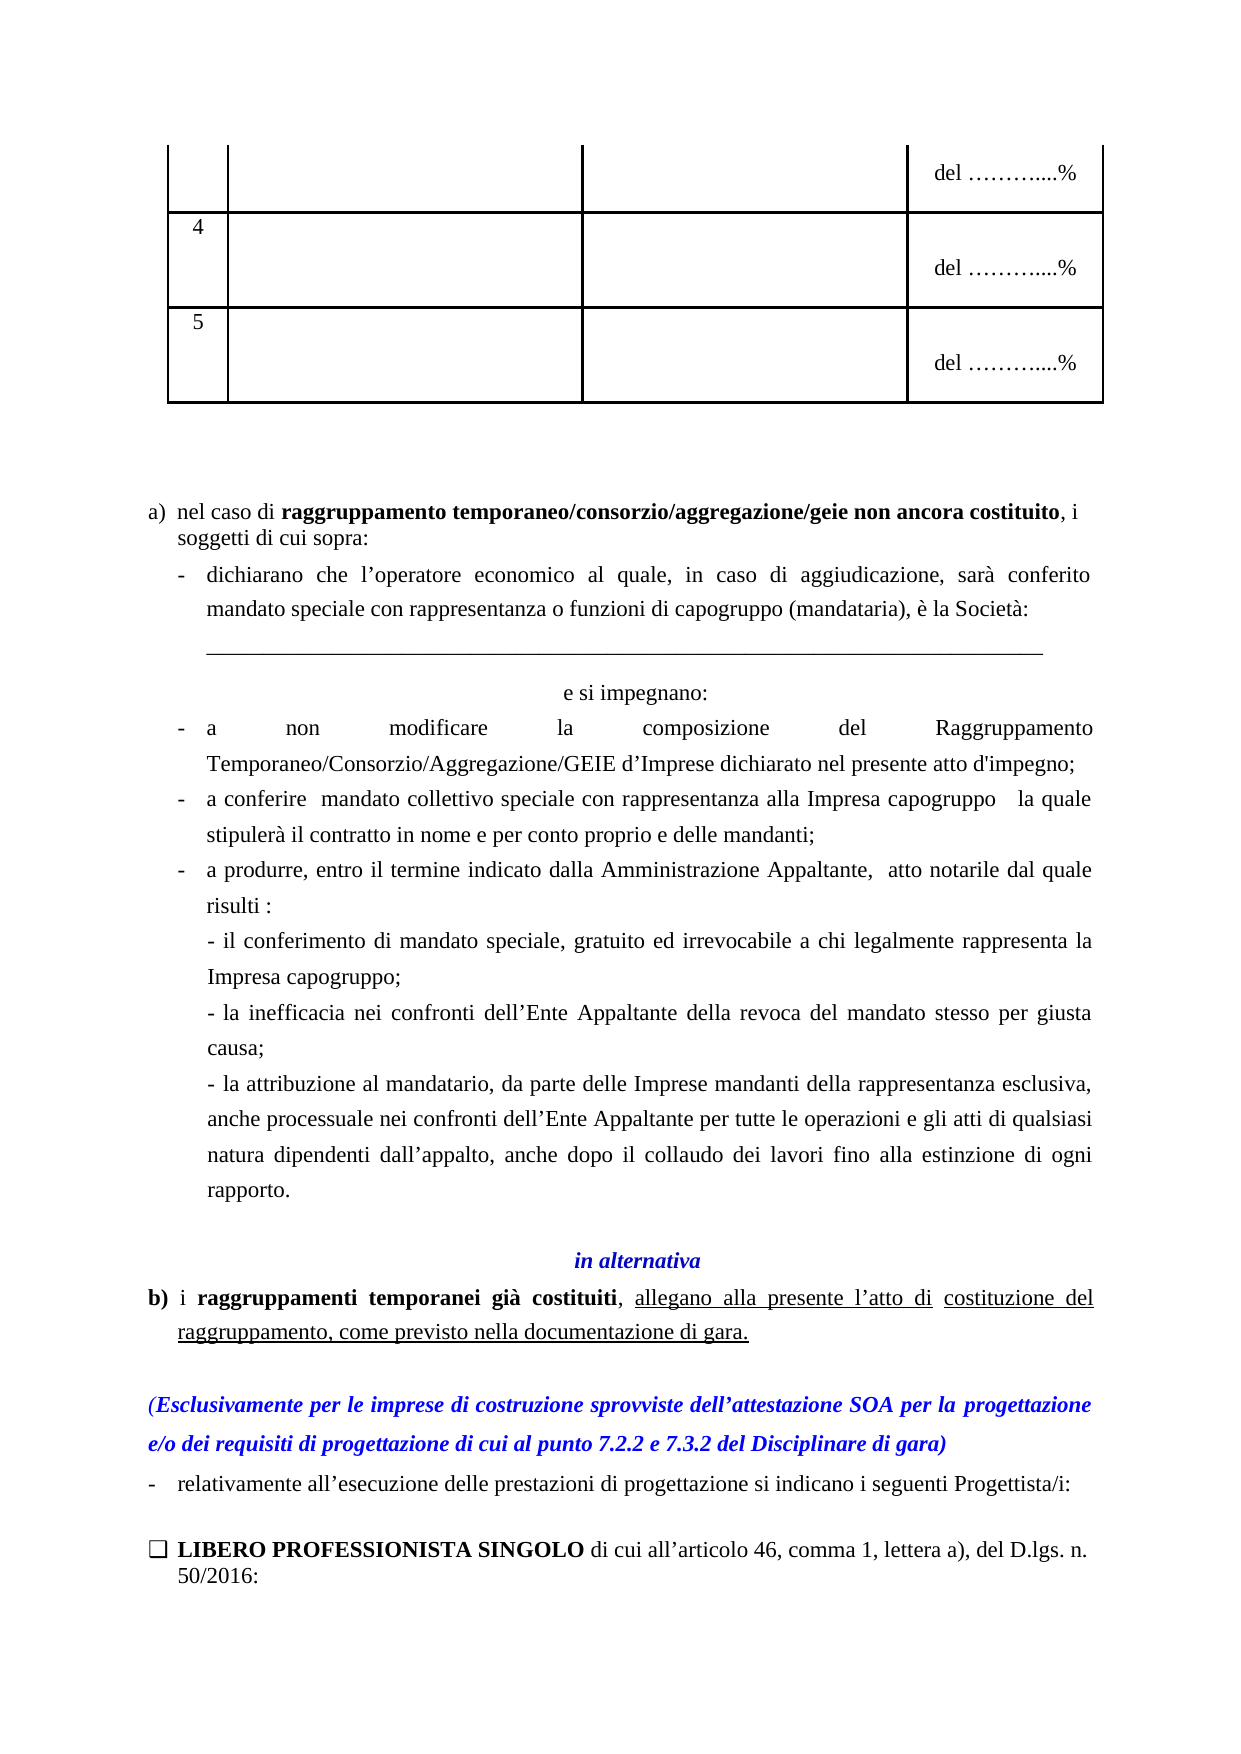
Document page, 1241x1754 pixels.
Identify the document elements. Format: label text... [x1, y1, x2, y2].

table_cell [584, 240, 906, 280]
list dichiarano che l’operatore economico al quale, in caso di aggiudicazione, sarà conferito mandato speciale con rappresentanza o funzioni di capogruppo (mandataria), è la Società: [177, 561, 1092, 622]
table_cell [584, 145, 906, 185]
table_cell [909, 375, 1102, 401]
table_cell [229, 375, 581, 401]
table_cell [169, 145, 227, 185]
table_cell del ………....% [909, 240, 1102, 280]
table_cell [584, 335, 906, 375]
table_cell [229, 280, 581, 306]
table_cell [584, 280, 906, 306]
table_cell del ………....% [909, 145, 1102, 185]
table_cell [169, 240, 227, 280]
table_cell [909, 309, 1102, 335]
list a conferire mandato collettivo speciale con rappresentanza alla Impresa capogruppo la quale stipulerà il contratto in nome e per conto proprio e delle mandanti; [177, 785, 1094, 847]
list LIBERO PROFESSIONISTA SINGOLO di cui all’articolo 46, comma 1, lettera a), del D.lgs. n. 50/2016: [148, 1536, 1094, 1589]
table_cell [229, 335, 581, 375]
text (Esclusivamente per le imprese di costruzione sprovviste dell’attestazione SOA per la progettazione e/o dei requisiti di progettazione di cui al punto 7.2.2 e 7.3.2 del Disciplinare di gara) [148, 1391, 1094, 1457]
text b) i raggruppamenti temporanei già costituiti, allegano alla presente l’atto di costituzione del raggruppamento, come previsto nella documentazione di gara. [148, 1284, 1094, 1345]
list a produrre, entro il termine indicato dalla Amministrazione Appaltante, atto notarile dal quale risulti : [177, 856, 1094, 918]
list la attribuzione al mandatario, da parte delle Imprese mandanti della rappresentanza esclusiva, anche processuale nei confronti dell’Ente Appaltante per tutte le operazioni e gli atti di qualsiasi natura dipendenti dall’appalto, anche dopo il collaudo dei lavori fino alla estinzione di ogni rapporto. [207, 1069, 1094, 1202]
table_cell [169, 185, 227, 211]
table_cell [584, 185, 906, 211]
table_cell [909, 214, 1102, 240]
table_cell [584, 375, 906, 401]
list il conferimento di mandato speciale, gratuito ed irrevocabile a chi legalmente rappresenta la Impresa capogruppo; [207, 927, 1094, 989]
table_cell [909, 280, 1102, 306]
table_cell [229, 185, 581, 211]
table_cell [169, 280, 227, 306]
table_cell [229, 145, 581, 185]
table_cell [229, 240, 581, 280]
table_cell 5 [169, 309, 227, 335]
list a non modificare la composizione del Raggruppamento Temporaneo/Consorzio/Aggregazione/GEIE d’Imprese dichiarato nel presente atto d'impegno; [177, 714, 1094, 776]
text _________________________________________________________________________ [206, 631, 1094, 658]
table_cell [229, 309, 581, 335]
table_cell 4 [169, 214, 227, 240]
text in alternativa [148, 1247, 1129, 1273]
table_cell [169, 375, 227, 401]
table_cell [584, 214, 906, 240]
list la inefficacia nei confronti dell’Ente Appaltante della revoca del mandato stesso per giusta causa; [207, 998, 1094, 1060]
table_cell [169, 335, 227, 375]
table_cell [229, 214, 581, 240]
table_cell del ………....% [909, 335, 1102, 375]
list relativamente all’esecuzione delle prestazioni di progettazione si indicano i seguenti Progettista/i: [148, 1470, 1094, 1496]
table_cell [909, 185, 1102, 211]
text e si impegnano: [177, 679, 1094, 705]
table_cell [584, 309, 906, 335]
text a) nel caso di raggruppamento temporaneo/consorzio/aggregazione/geie non ancora costituito, i soggetti di cui sopra: [148, 498, 1094, 551]
